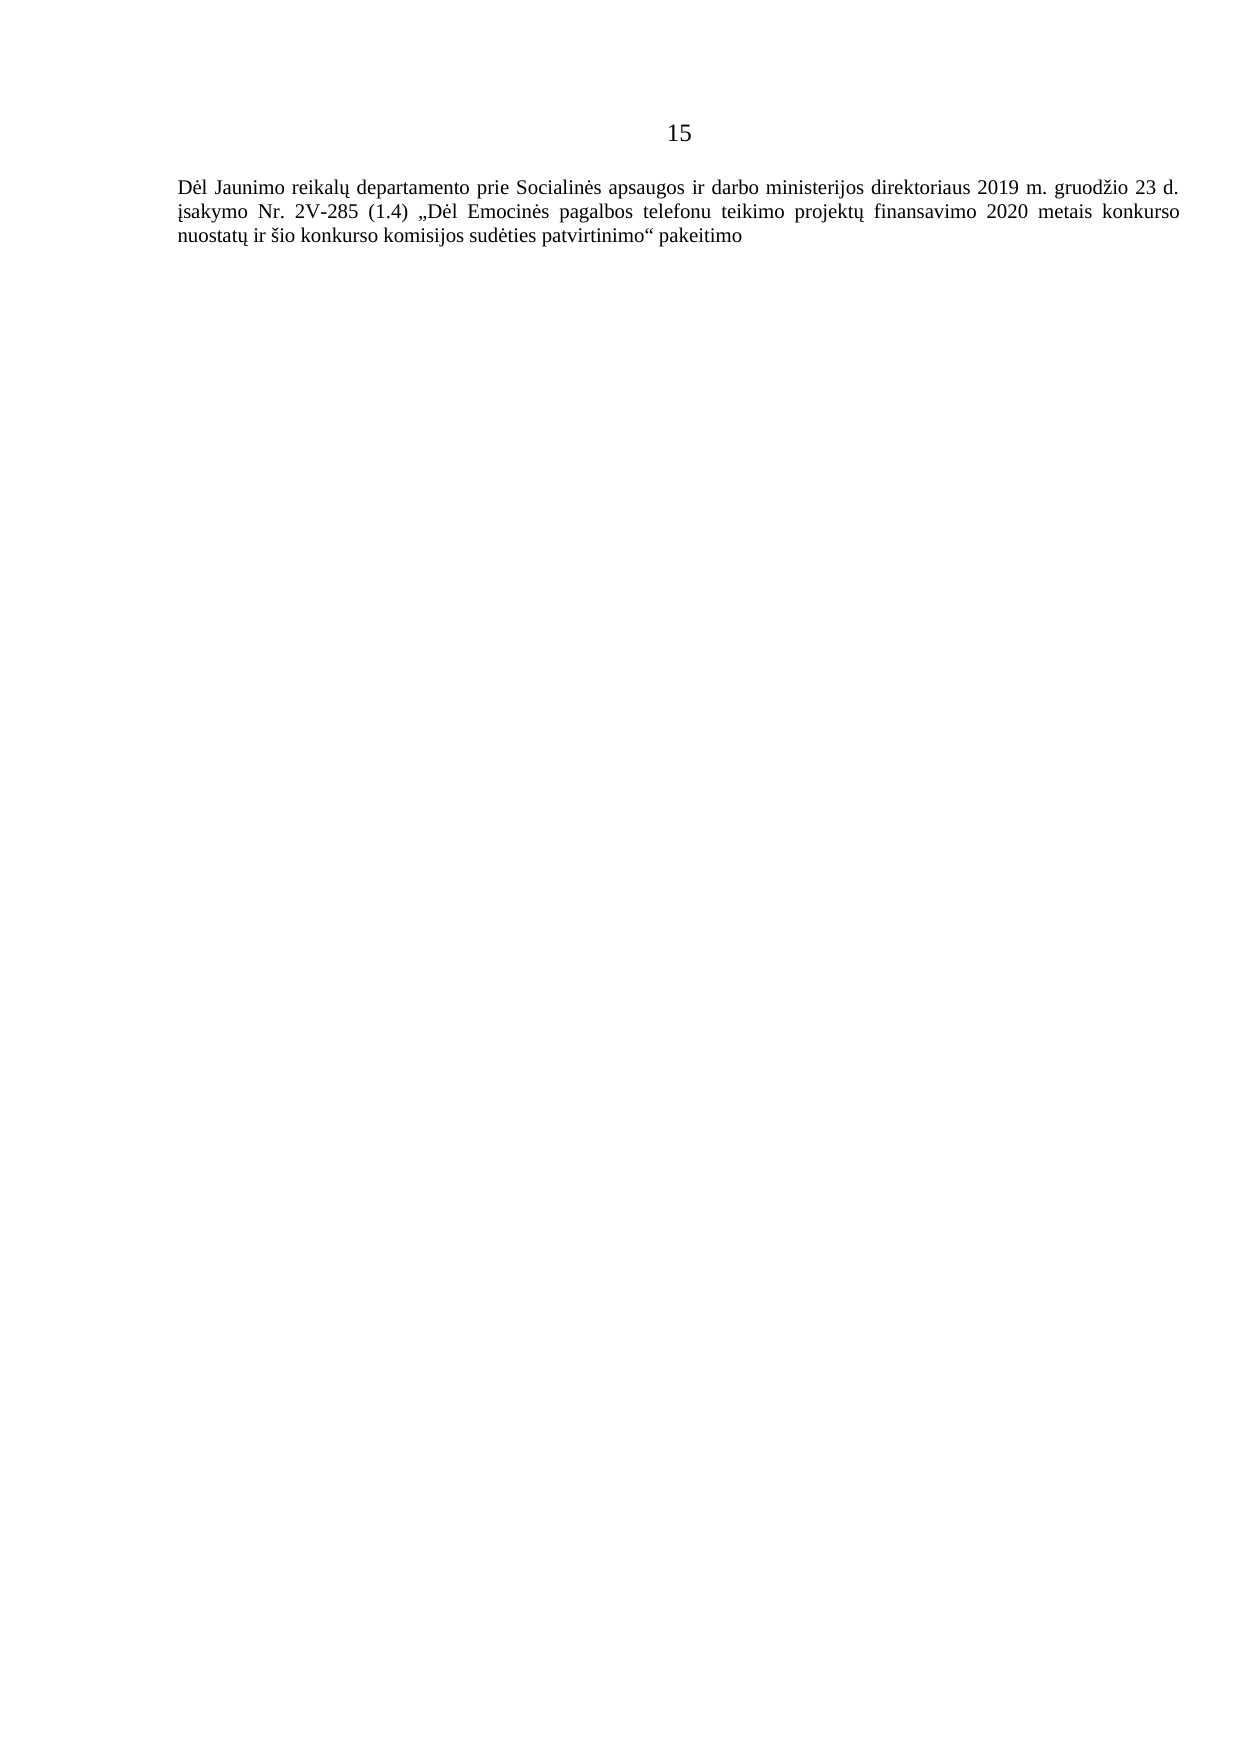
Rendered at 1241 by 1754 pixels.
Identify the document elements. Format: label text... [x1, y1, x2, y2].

text Dėl Jaunimo reikalų departamento prie Socialinės apsaugos ir darbo ministerijos direktoriaus 2019 m. gruodžio 23 d. įsakymo Nr. 2V-285 (1.4) „Dėl Emocinės pagalbos telefonu teikimo projektų finansavimo 2020 metais konkurso nuostatų ir šio konkurso komisijos sudėties patvirtinimo“ pakeitimo [177, 175, 1181, 247]
